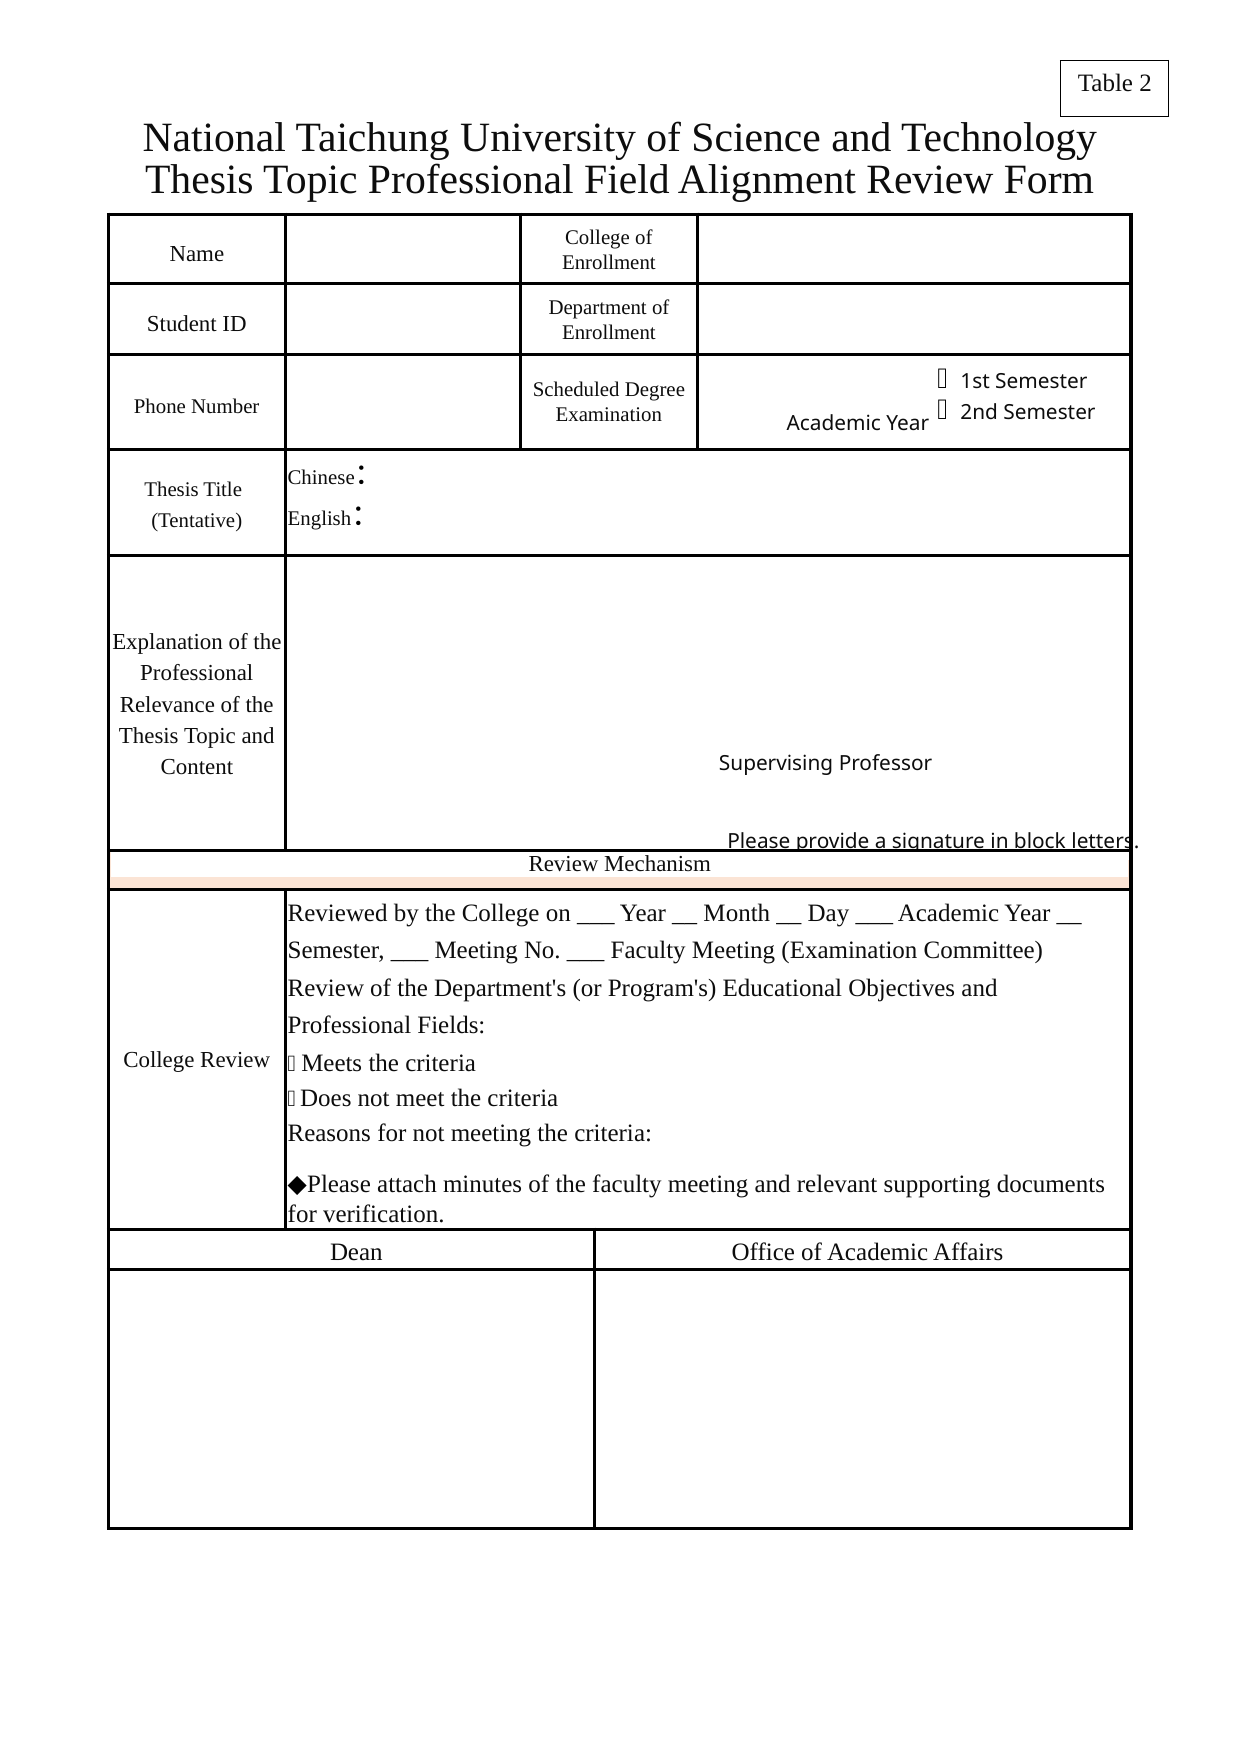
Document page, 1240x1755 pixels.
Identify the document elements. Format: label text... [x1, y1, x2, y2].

text Table 2 [1070, 69, 1159, 97]
table_header [287, 216, 519, 282]
table_header College of Enrollment [522, 216, 696, 282]
text Thesis Topic Professional Field Alignment Review Form [112, 160, 1127, 201]
table_header [699, 216, 1129, 282]
table_cell [110, 1271, 593, 1527]
text [1061, 61, 1168, 116]
table_cell Phone Number [110, 356, 284, 448]
table_cell [596, 1271, 1129, 1527]
table_cell [287, 356, 519, 448]
table_cell Chinese： English： [287, 451, 1129, 554]
table_cell Dean [110, 1231, 121, 1268]
text National Taichung University of Science and Technology [112, 118, 1127, 160]
table_cell [928, 356, 1127, 438]
table_cell Review Mechanism [110, 852, 1129, 888]
table_cell Scheduled Degree Examination [522, 356, 696, 448]
table_header Name [110, 216, 284, 282]
table_cell Student ID [110, 285, 284, 353]
table_cell Department of Enrollment [522, 285, 696, 353]
table_cell Explanation of the Professional Relevance of the Thesis Topic and Content [110, 557, 284, 848]
table_cell [287, 769, 717, 848]
table_cell Thesis Title (Tentative) [110, 451, 284, 554]
table_cell [699, 285, 1129, 353]
table_cell [287, 285, 519, 353]
table_cell [1033, 557, 1129, 813]
table_cell [699, 356, 1129, 448]
table_cell College Review [110, 891, 284, 1228]
